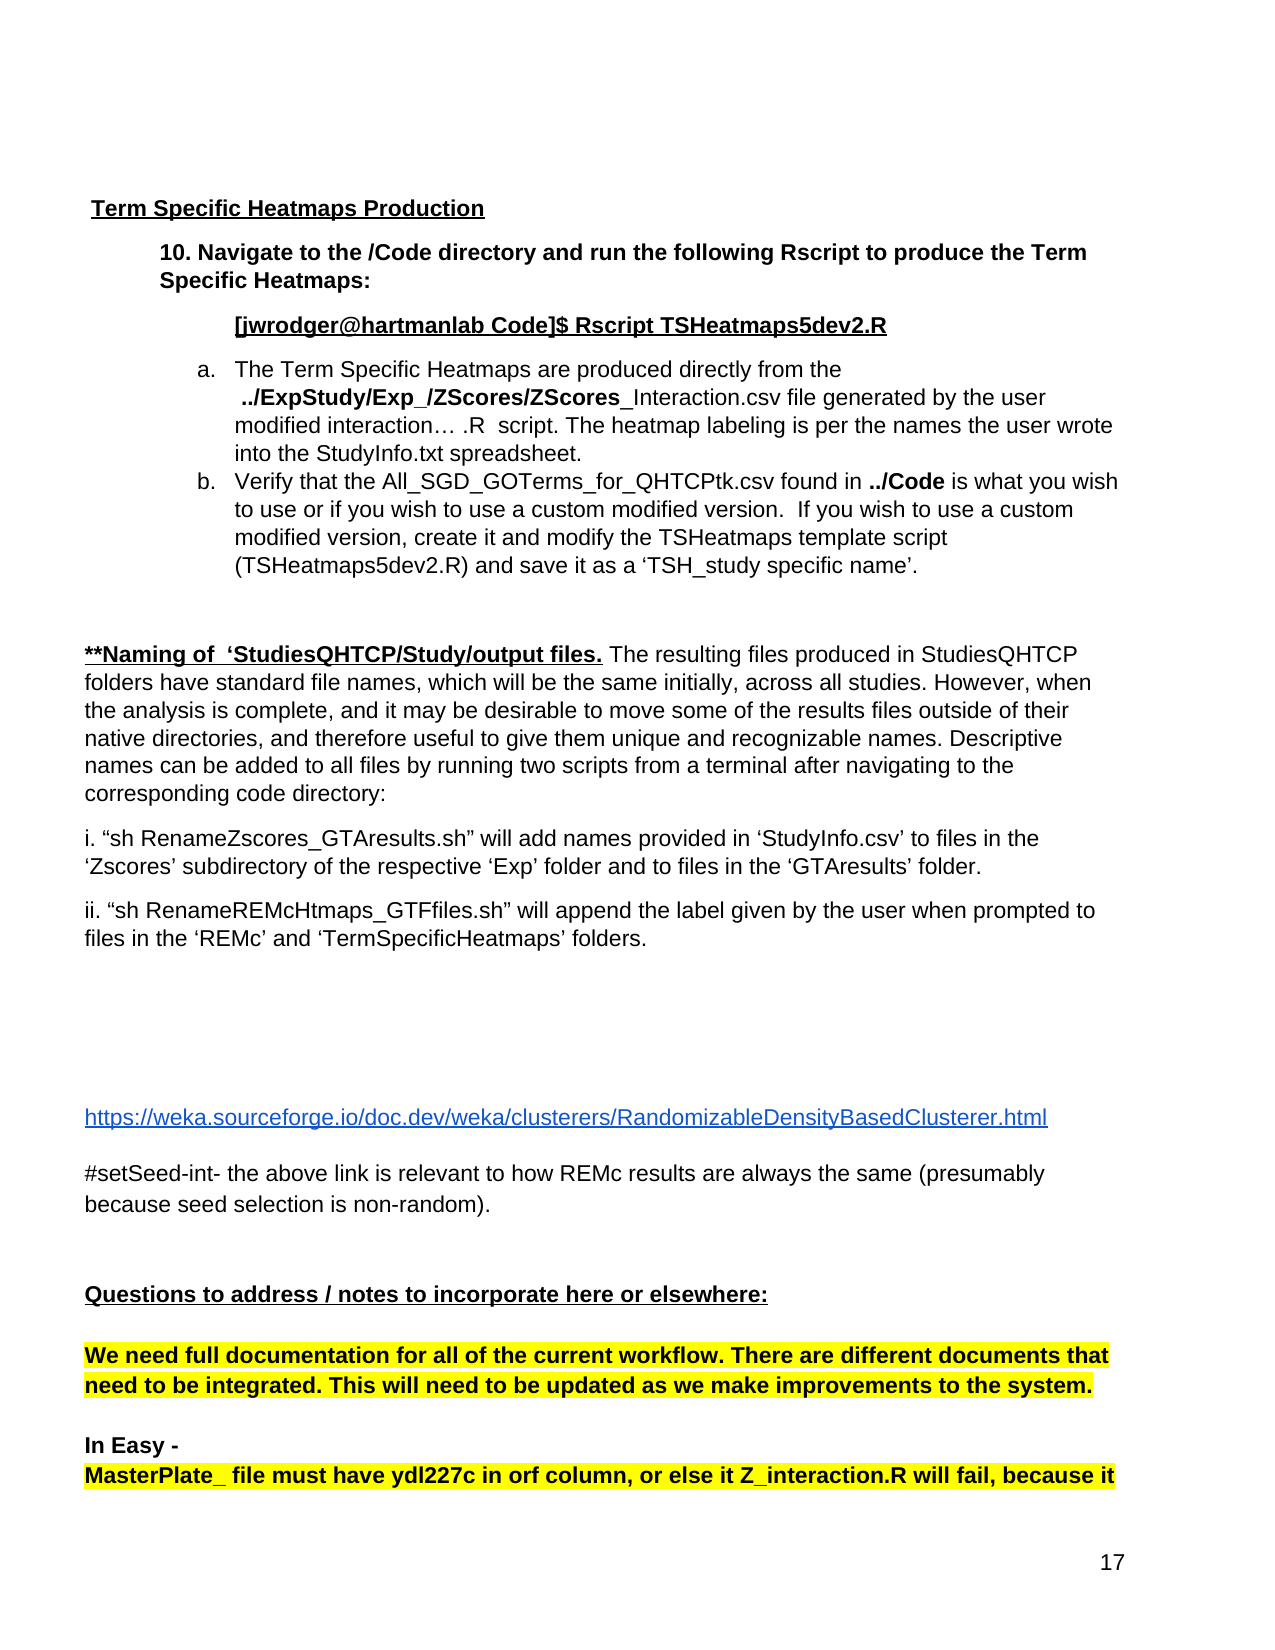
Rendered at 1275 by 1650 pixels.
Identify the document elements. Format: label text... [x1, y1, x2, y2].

text In Easy - [84, 1432, 1125, 1458]
text Questions to address / notes to incorporate here or elsewhere: [84, 1281, 1125, 1307]
text **Naming of ‘StudiesQHTCP/Study/output files. The resulting files produced in StudiesQHTCP folders have standard file names, which will be the same initially, across all studies. However, when the analysis is complete, and it may be desirable to move some of the results files outside of their native directories, and therefore useful to give them unique and recognizable names. Descriptive names can be added to all files by running two scripts from a terminal after navigating to the corresponding code directory: [84, 641, 1125, 807]
list The Term Specific Heatmaps are produced directly from the ../ExpStudy/Exp_/ZScores/ZScores_Interaction.csv file generated by the user modified interaction… .R script. The heatmap labeling is per the names the user wrote into the StudyInfo.txt spreadsheet. [197, 356, 1125, 466]
text We need full documentation for all of the current workflow. There are different documents that need to be integrated. This will need to be updated as we make improvements to the system. [84, 1342, 1125, 1398]
text ii. “sh RenameREMcHtmaps_GTFfiles.sh” will append the label given by the user when prompted to files in the ‘REMc’ and ‘TermSpecificHeatmaps’ folders. [84, 897, 1125, 952]
text i. “sh RenameZscores_GTAresults.sh” will add names provided in ‘StudyInfo.csv’ to files in the ‘Zscores’ subdirectory of the respective ‘Exp’ folder and to files in the ‘GTAresults’ folder. [84, 825, 1125, 879]
text Term Specific Heatmaps Production [84, 194, 1125, 221]
list Verify that the All_SGD_GOTerms_for_QHTCPtk.csv found in ../Code is what you wish to use or if you wish to use a custom modified version. If you wish to use a custom modified version, create it and modify the TSHeatmaps template script (TSHeatmaps5dev2.R) and save it as a ‘TSH_study specific name’. [197, 468, 1125, 578]
text [jwrodger@hartmanlab Code]$ Rscript TSHeatmaps5dev2.R [234, 312, 1125, 338]
text https://weka.sourceforge.io/doc.dev/weka/clusterers/RandomizableDensityBasedClusterer.html [84, 1104, 1125, 1130]
text MasterPlate_ file must have ydl227c in orf column, or else it Z_interaction.R will fail, because it [84, 1462, 1125, 1489]
text 10. Navigate to the /Code directory and run the following Rscript to produce the Term Specific Heatmaps: [159, 239, 1125, 293]
text #setSeed-int- the above link is relevant to how REMc results are always the same (presumably because seed selection is non-random). [84, 1160, 1125, 1217]
